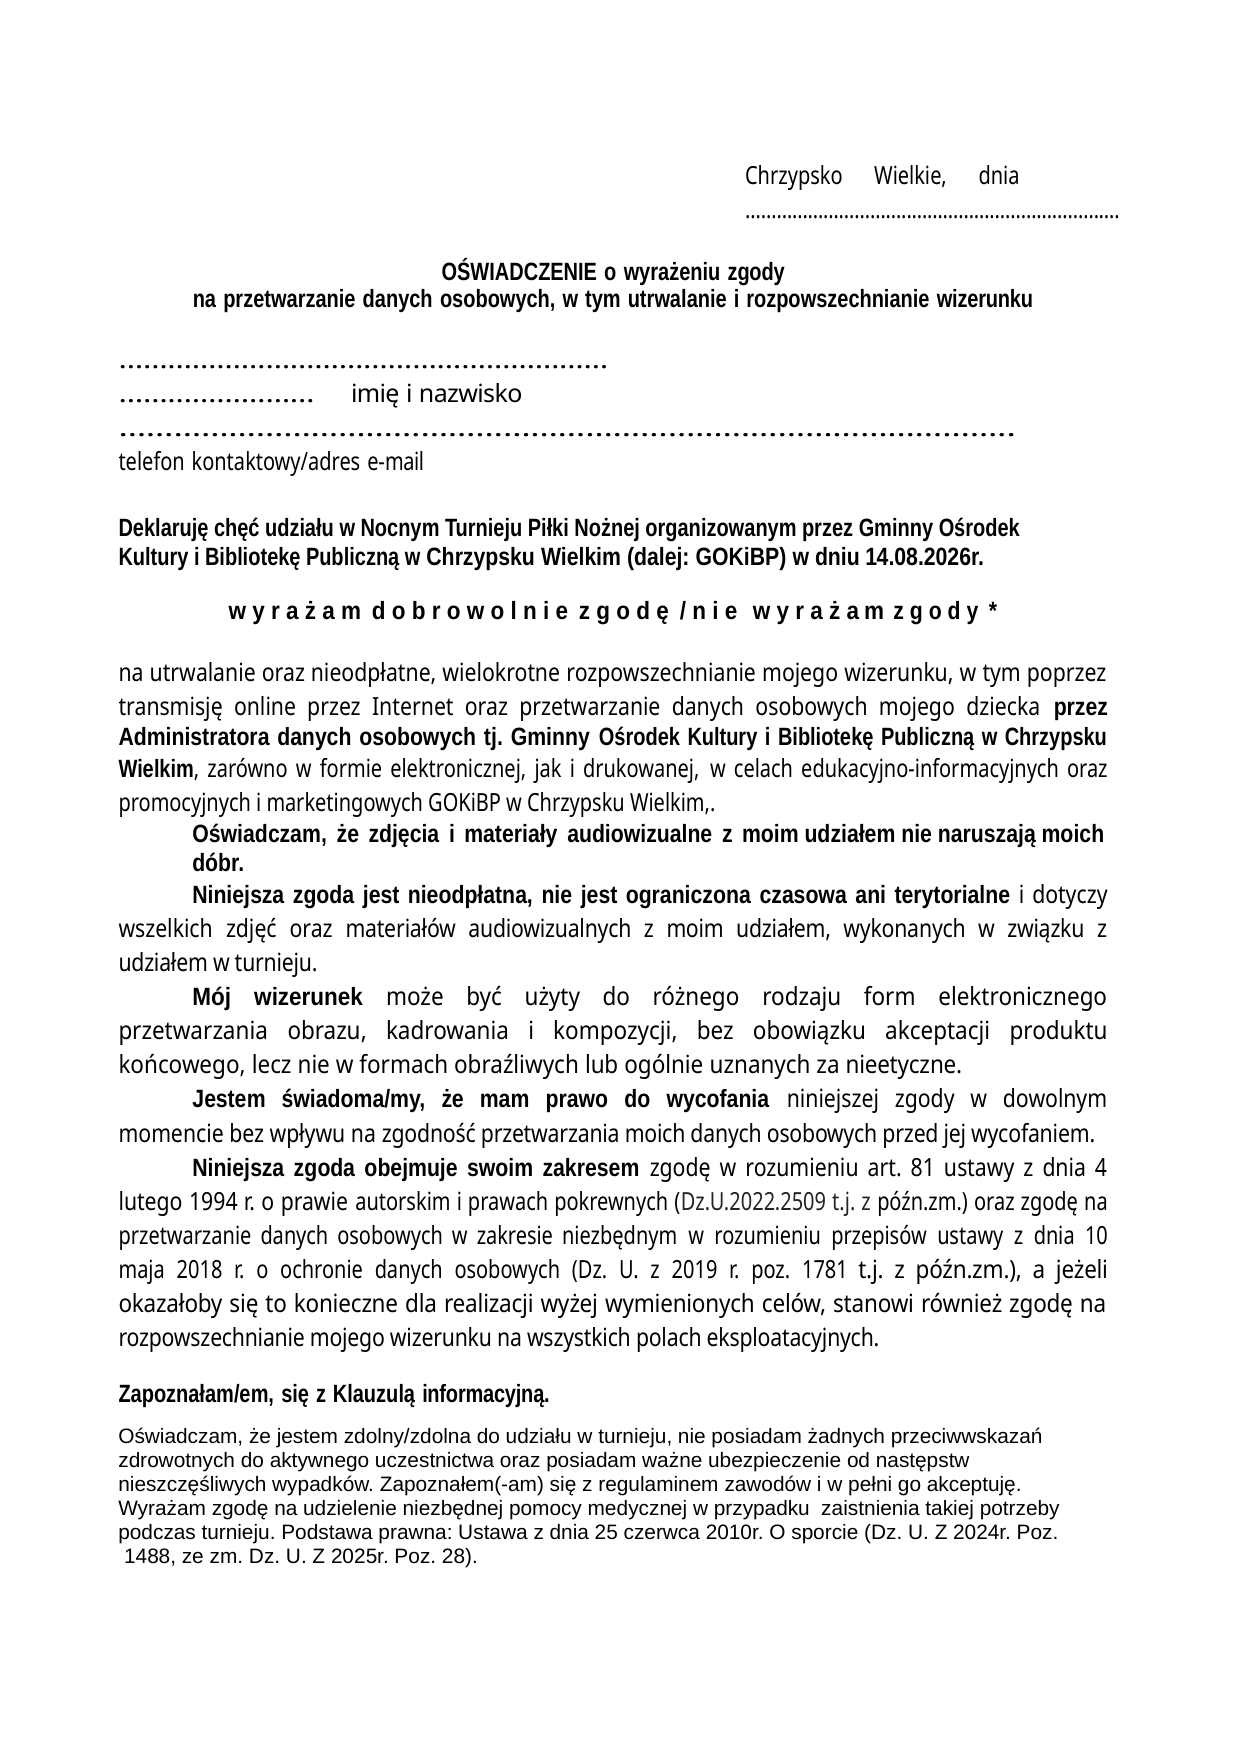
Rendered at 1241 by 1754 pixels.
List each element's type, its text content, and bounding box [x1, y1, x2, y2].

text Zapoznałam/em, się z Klauzulą informacyjną. [118, 1379, 1122, 1408]
text 1488, ze zm. Dz. U. Z 2025r. Poz. 28). [118, 1543, 1122, 1567]
text Chrzypsko Wielkie, dnia …………………………..…………………………………. [745, 157, 1122, 225]
text Oświadczam, że jestem zdolny/zdolna do udziału w turnieju, nie posiadam żadnych przeciwwskazań zdrowotnych do aktywnego uczestnictwa oraz posiadam ważne ubezpieczenie od następstw nieszczęśliwych wypadków. Zapoznałem(-am) się z regulaminem zawodów i w pełni go akceptuję. [118, 1424, 1122, 1496]
text Niniejsza zgoda obejmuje swoim zakresem zgodę w rozumieniu art. 81 ustawy z dnia 4 lutego 1994 r. o prawie autorskim i prawach pokrewnych (Dz.U.2022.2509 t.j. z późn.zm.) oraz zgodę na przetwarzanie danych osobowych w zakresie niezbędnym w rozumieniu przepisów ustawy z dnia 10 maja 2018 r. o ochronie danych osobowych (Dz. U. z 2019 r. poz. 1781 t.j. z późn.zm.), a jeżeli okazałoby się to konieczne dla realizacji wyżej wymienionych celów, stanowi również zgodę na rozpowszechnianie mojego wizerunku na wszystkich polach eksploatacyjnych. [118, 1149, 1108, 1354]
text Jestem świadoma/my, że mam prawo do wycofania niniejszej zgody w dowolnym momencie bez wpływu na zgodność przetwarzania moich danych osobowych przed jej wycofaniem. [118, 1081, 1107, 1149]
text Niniejsza zgoda jest nieodpłatna, nie jest ograniczona czasowa ani terytorialne i dotyczy wszelkich zdjęć oraz materiałów audiowizualnych z moim udziałem, wykonanych w związku z udziałem w turnieju. [118, 877, 1108, 979]
text podczas turnieju. Podstawa prawna: Ustawa z dnia 25 czerwca 2010r. O sporcie (Dz. U. Z 2024r. Poz. [118, 1519, 1122, 1543]
text na utrwalanie oraz nieodpłatne, wielokrotne rozpowszechnianie mojego wizerunku, w tym poprzez transmisję online przez Internet oraz przetwarzanie danych osobowych mojego dziecka przez Administratora danych osobowych tj. Gminny Ośrodek Kultury i Bibliotekę Publiczną w Chrzypsku Wielkim, zarówno w formie elektronicznej, jak i drukowanej, w celach edukacyjno-informacyjnych oraz promocyjnych i marketingowych GOKiBP w Chrzypsku Wielkim,. [118, 654, 1108, 819]
text na przetwarzanie danych osobowych, w tym utrwalanie i rozpowszechnianie wizerunku [118, 286, 1108, 312]
text OŚWIADCZENIE o wyrażeniu zgody [118, 260, 1108, 286]
text w y r a ż a m d o b r o w o l n i e z g o d ę / n i e w y r a ż a m z g o d y * [118, 596, 1108, 625]
text telefon kontaktowy/adres e-mail [118, 444, 1122, 478]
text …………………………………………………………………………………….. [118, 410, 1122, 444]
text Deklaruję chęć udziału w Nocnym Turnieju Piłki Nożnej organizowanym przez Gminny Ośrodek Kultury i Bibliotekę Publiczną w Chrzypsku Wielkim (dalej: GOKiBP) w dniu 14.08.2026r. [118, 513, 1096, 570]
text Wyrażam zgodę na udzielenie niezbędnej pomocy medycznej w przypadku zaistnienia takiej potrzeby [118, 1496, 1122, 1519]
text Mój wizerunek może być użyty do różnego rodzaju form elektronicznego przetwarzania obrazu, kadrowania i kompozycji, bez obowiązku akceptacji produktu końcowego, lecz nie w formach obraźliwych lub ogólnie uznanych za nieetyczne. [118, 979, 1107, 1081]
text ………………………………………………………………………… imię i nazwisko [118, 341, 620, 409]
text Oświadczam, że zdjęcia i materiały audiowizualne z moim udziałem nie naruszają moich dóbr. [192, 819, 1122, 877]
